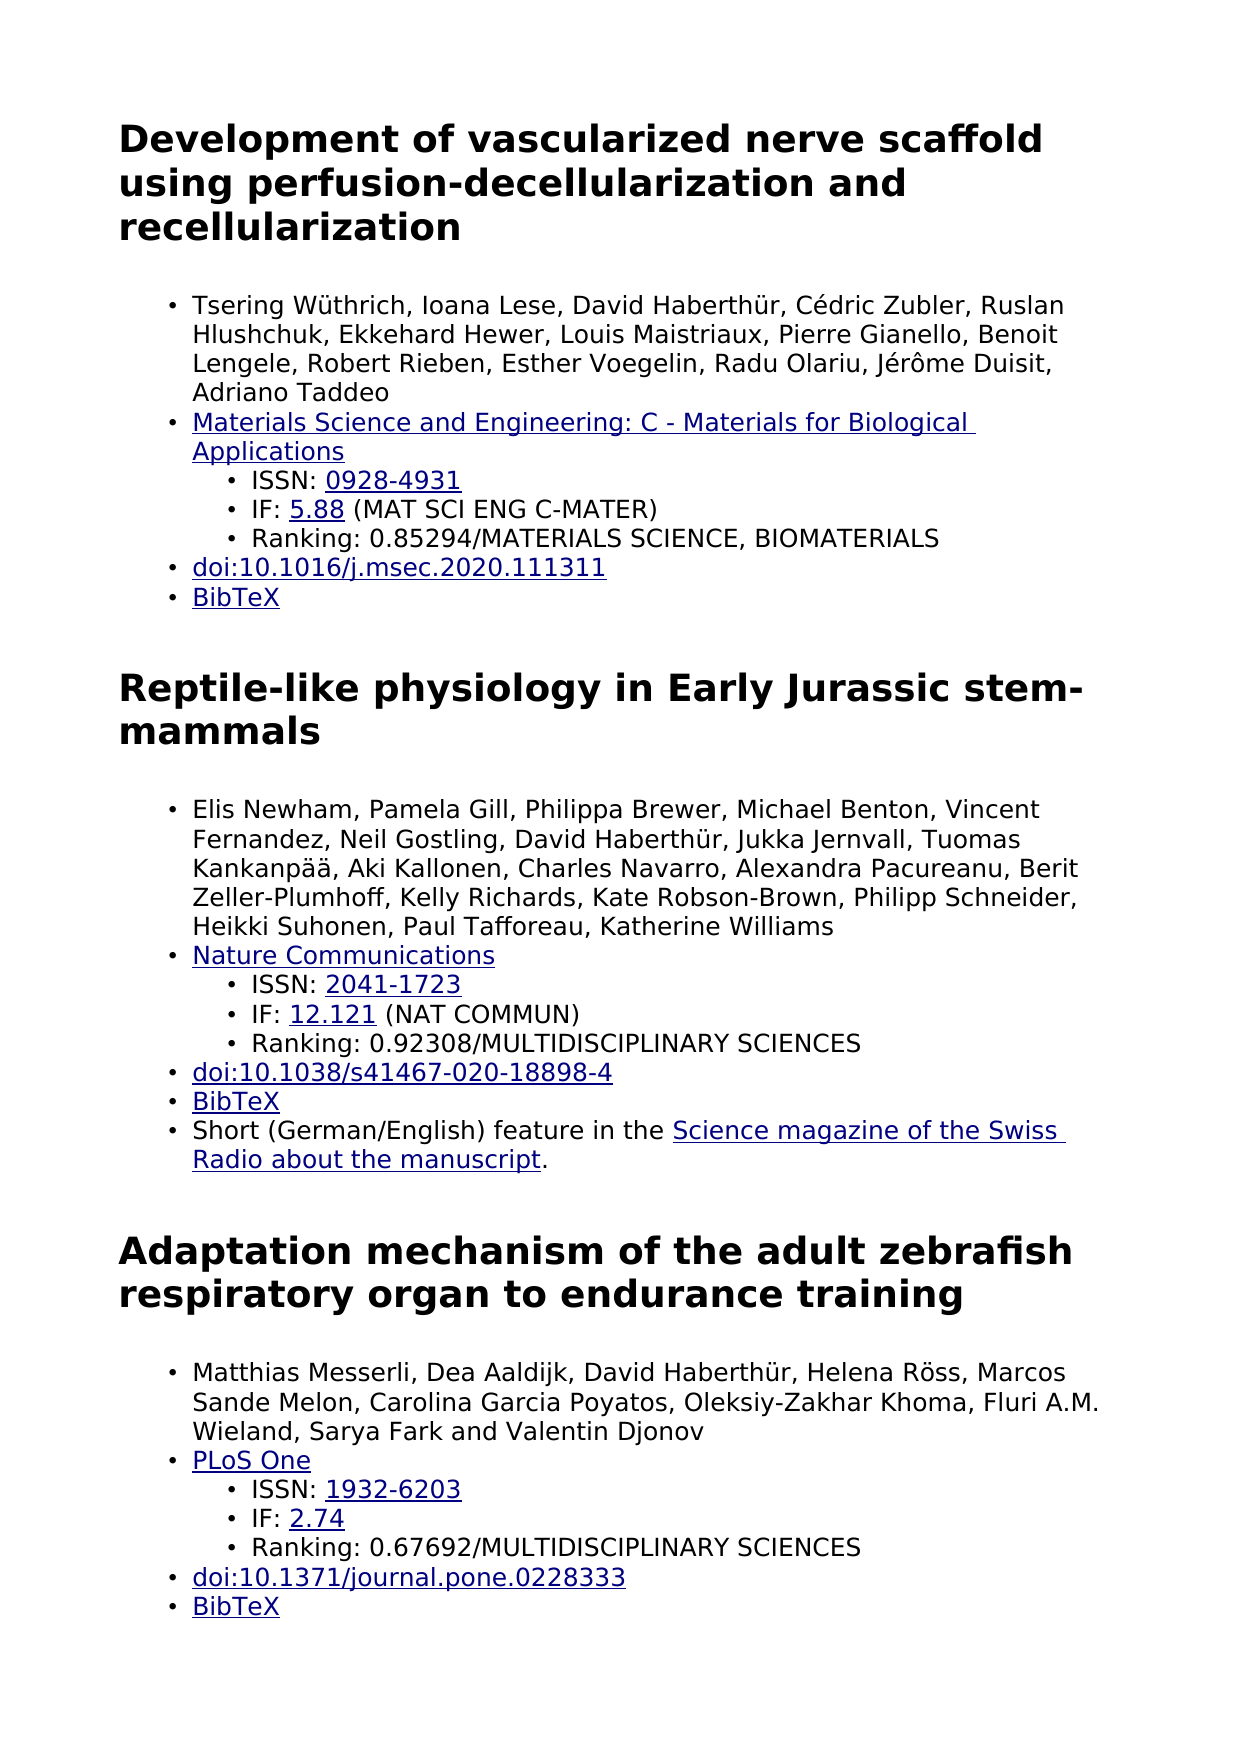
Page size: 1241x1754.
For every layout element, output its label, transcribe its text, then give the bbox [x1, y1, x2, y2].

list doi:10.1371/journal.pone.0228333 [177, 1563, 1122, 1592]
list Ranking: 0.92308/MULTIDISCIPLINARY SCIENCES [236, 1029, 1122, 1058]
list Ranking: 0.67692/MULTIDISCIPLINARY SCIENCES [236, 1533, 1122, 1563]
list Short (German/English) feature in the Science magazine of the Swiss Radio about the manuscript. [177, 1116, 1122, 1175]
list Nature Communications [177, 941, 1122, 971]
list ISSN: 2041-1723 [236, 971, 1122, 1000]
list Ranking: 0.85294/MATERIALS SCIENCE, BIOMATERIALS [236, 524, 1122, 553]
list ISSN: 1932-6203 [236, 1475, 1122, 1504]
list doi:10.1016/j.msec.2020.111311 [177, 553, 1122, 583]
list IF: 2.74 [236, 1504, 1122, 1533]
list doi:10.1038/s41467-020-18898-4 [177, 1058, 1122, 1087]
list ISSN: 0928-4931 [236, 466, 1122, 495]
list Matthias Messerli, Dea Aaldijk, David Haberthür, Helena Röss, Marcos Sande Melon, Carolina Garcia Poyatos, Oleksiy-Zakhar Khoma, Fluri A.M. Wieland, Sarya Fark and Valentin Djonov [177, 1358, 1122, 1446]
list BibTeX [177, 1592, 1122, 1621]
subtitle Reptile-like physiology in Early Jurassic stem-mammals [118, 666, 1122, 754]
list BibTeX [177, 1087, 1122, 1116]
list PLoS One [177, 1446, 1122, 1475]
subtitle Development of vascularized nerve scaffold using perfusion-decellularization and recellularization [118, 118, 1122, 249]
list Materials Science and Engineering: C - Materials for Biological Applications [177, 408, 1122, 466]
list Elis Newham, Pamela Gill, Philippa Brewer, Michael Benton, Vincent Fernandez, Neil Gostling, David Haberthür, Jukka Jernvall, Tuomas Kankanpää, Aki Kallonen, Charles Navarro, Alexandra Pacureanu, Berit Zeller-Plumhoff, Kelly Richards, Kate Robson-Brown, Philipp Schneider, Heikki Suhonen, Paul Tafforeau, Katherine Williams [177, 796, 1122, 941]
subtitle Adaptation mechanism of the adult zebrafish respiratory organ to endurance training [118, 1229, 1122, 1317]
list Tsering Wüthrich, Ioana Lese, David Haberthür, Cédric Zubler, Ruslan Hlushchuk, Ekkehard Hewer, Louis Maistriaux, Pierre Gianello, Benoit Lengele, Robert Rieben, Esther Voegelin, Radu Olariu, Jérôme Duisit, Adriano Taddeo [177, 291, 1122, 408]
list IF: 12.121 (NAT COMMUN) [236, 1000, 1122, 1029]
list BibTeX [177, 583, 1122, 612]
list IF: 5.88 (MAT SCI ENG C-MATER) [236, 495, 1122, 524]
